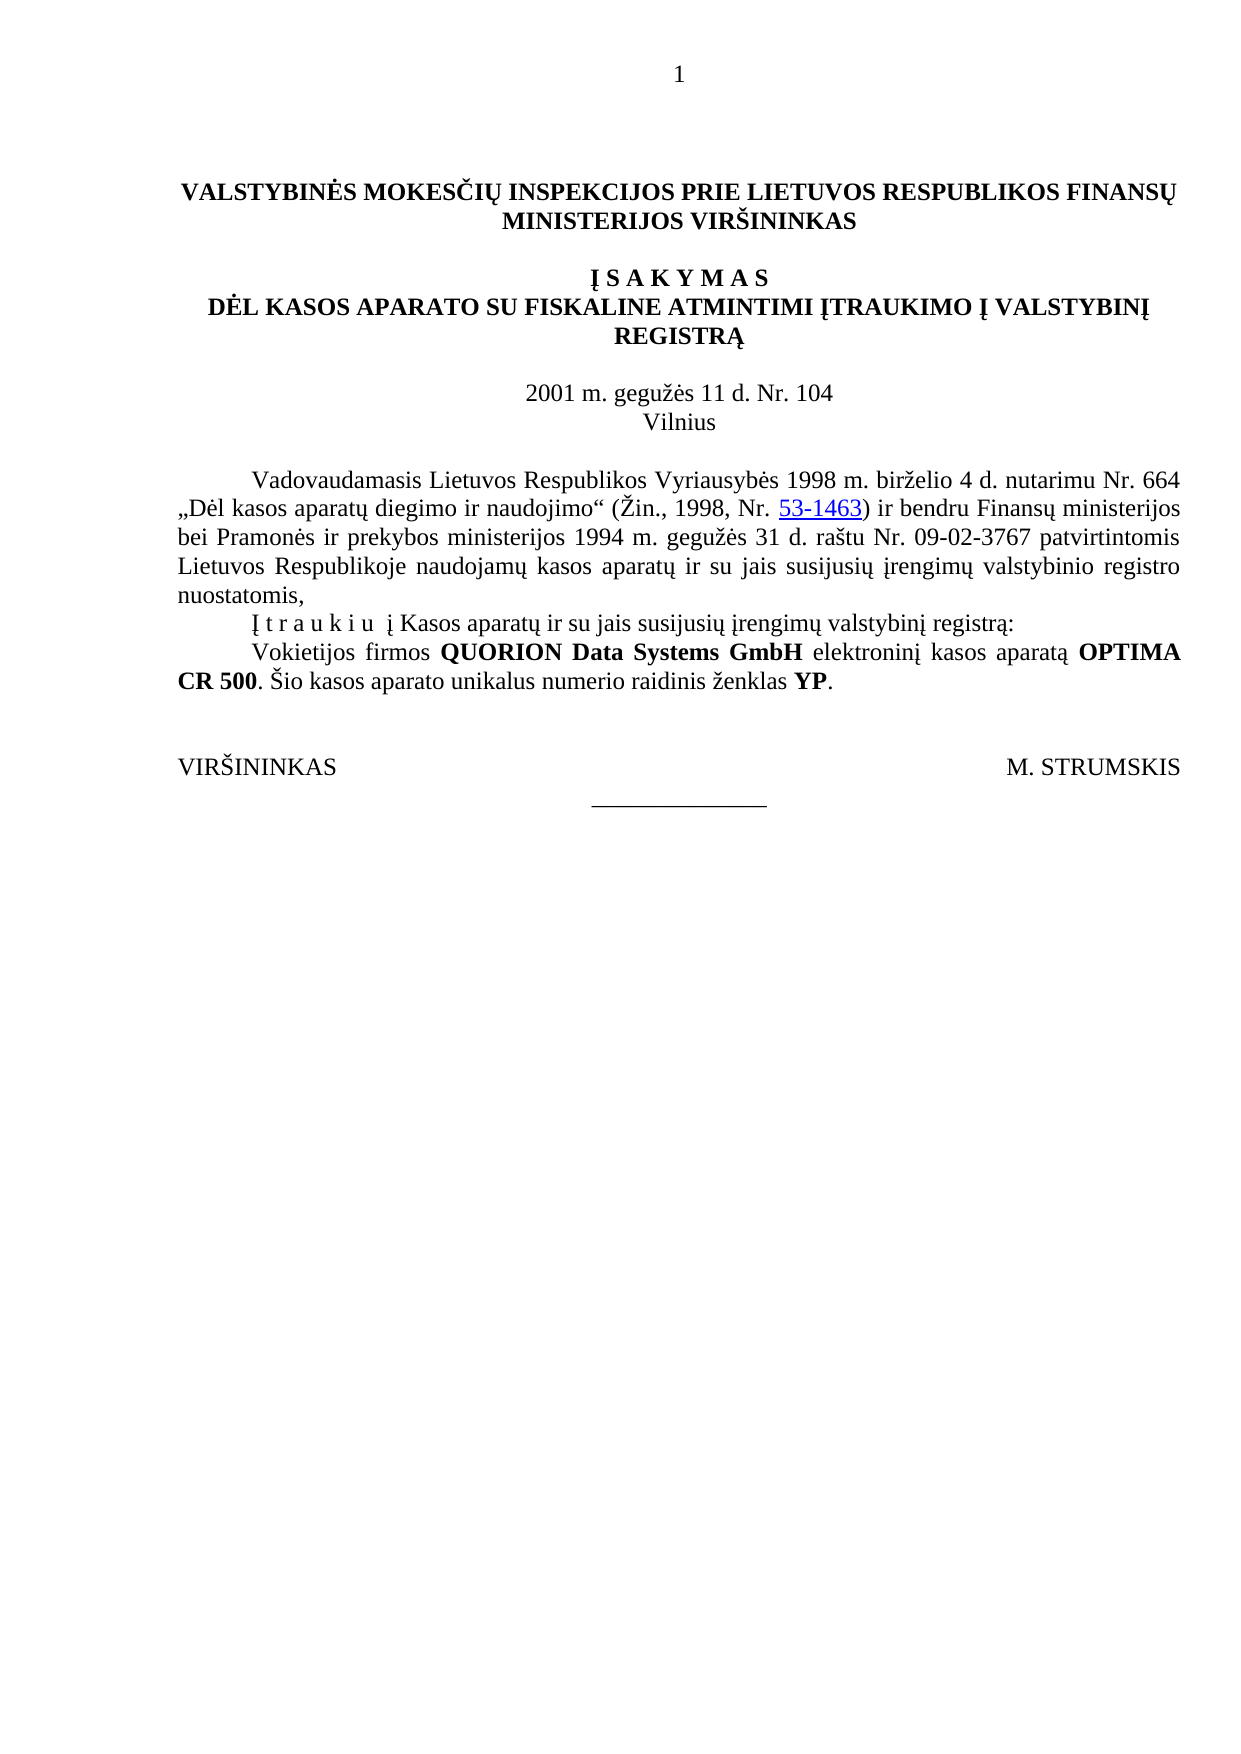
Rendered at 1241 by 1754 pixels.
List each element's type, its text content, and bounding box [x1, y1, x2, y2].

text Vokietijos firmos QUORION Data Systems GmbH elektroninį kasos aparatą OPTIMA CR 500. Šio kasos aparato unikalus numerio raidinis ženklas YP. [177, 637, 1181, 695]
text Vadovaudamasis Lietuvos Respublikos Vyriausybės 1998 m. birželio 4 d. nutarimu Nr. 664 „Dėl kasos aparatų diegimo ir naudojimo“ (Žin., 1998, Nr. 53-1463) ir bendru Finansų ministerijos bei Pramonės ir prekybos ministerijos 1994 m. gegužės 31 d. raštu Nr. 09-02-3767 patvirtintomis Lietuvos Respublikoje naudojamų kasos aparatų ir su jais susijusių įrengimų valstybinio registro nuostatomis, [177, 465, 1181, 608]
text Į S A K Y M A S [177, 263, 1181, 292]
text Įtraukiu į Kasos aparatų ir su jais susijusių įrengimų valstybinį registrą: [177, 608, 1181, 637]
text Vilnius [177, 407, 1181, 436]
text 2001 m. gegužės 11 d. Nr. 104 [177, 378, 1181, 407]
text DĖL KASOS APARATO SU FISKALINE ATMINTIMI ĮTRAUKIMO Į VALSTYBINĮ REGISTRĄ [177, 292, 1181, 350]
text VALSTYBINĖS MOKESČIŲ INSPEKCIJOS PRIE LIETUVOS RESPUBLIKOS FINANSŲ MINISTERIJOS VIRŠININKAS [177, 177, 1181, 235]
text VIRŠININKAS M. STRUMSKIS [177, 752, 1181, 781]
text ______________ [177, 781, 1181, 810]
